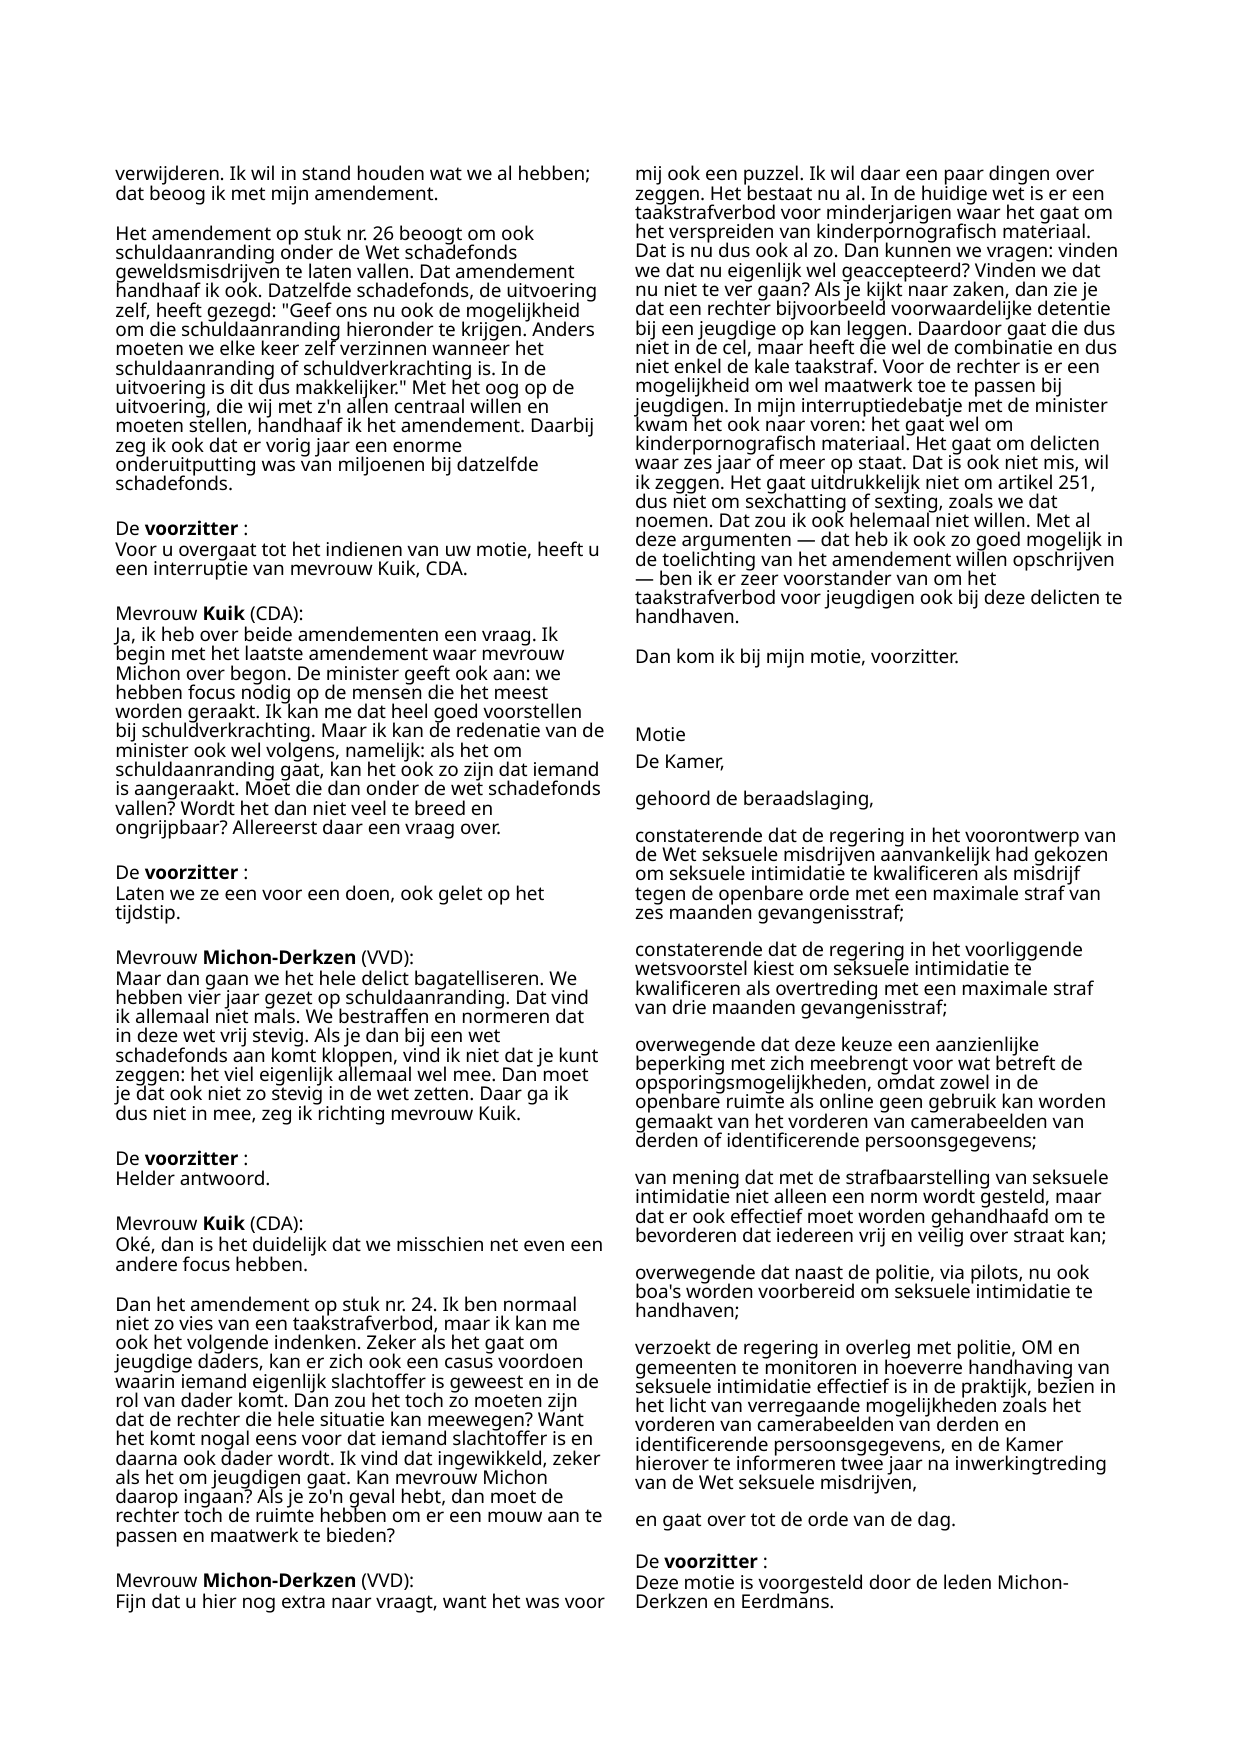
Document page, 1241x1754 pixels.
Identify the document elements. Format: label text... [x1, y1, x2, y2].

text overwegende dat naast de politie, via pilots, nu ook boa's worden voorbereid om seksuele intimidatie te handhaven; [635, 1264, 1125, 1322]
text Mevrouw Michon-Derkzen (VVD): [115, 944, 605, 970]
text Voor u overgaat tot het indienen van uw motie, heeft u een interruptie van mevrouw Kuik, CDA. [115, 541, 605, 579]
text overwegende dat deze keuze een aanzienlijke beperking met zich meebrengt voor wat betreft de opsporingsmogelijkheden, omdat zowel in de openbare ruimte als online geen gebruik kan worden gemaakt van het vorderen van camerabeelden van derden of identificerende persoonsgegevens; [635, 1036, 1125, 1151]
text Oké, dan is het duidelijk dat we misschien net even een andere focus hebben. [115, 1236, 605, 1275]
text Fijn dat u hier nog extra naar vraagt, want het was voor [115, 1593, 605, 1612]
text verzoekt de regering in overleg met politie, OM en gemeenten te monitoren in hoeverre handhaving van seksuele intimidatie effectief is in de praktijk, bezien in het licht van verregaande mogelijkheden zoals het vorderen van camerabeelden van derden en identificerende persoonsgegevens, en de Kamer hierover te informeren twee jaar na inwerkingtreding van de Wet seksuele misdrijven, [635, 1339, 1125, 1493]
text Het amendement op stuk nr. 26 beoogt om ook schuldaanranding onder de Wet schadefonds geweldsmisdrijven te laten vallen. Dat amendement handhaaf ik ook. Datzelfde schadefonds, de uitvoering zelf, heeft gezegd: "Geef ons nu ook de mogelijkheid om die schuldaanranding hieronder te krijgen. Anders moeten we elke keer zelf verzinnen wanneer het schuldaanranding of schuldverkrachting is. In de uitvoering is dit dus makkelijker." Met het oog op de uitvoering, die wij met z'n allen centraal willen en moeten stellen, handhaaf ik het amendement. Daarbij zeg ik ook dat er vorig jaar een enorme onderuitputting was van miljoenen bij datzelfde schadefonds. [115, 224, 605, 494]
text De voorzitter : [115, 1145, 605, 1170]
text mij ook een puzzel. Ik wil daar een paar dingen over zeggen. Het bestaat nu al. In de huidige wet is er een taakstrafverbod voor minderjarigen waar het gaat om het verspreiden van kinderpornografisch materiaal. Dat is nu dus ook al zo. Dan kunnen we vragen: vinden we dat nu eigenlijk wel geaccepteerd? Vinden we dat nu niet te ver gaan? Als je kijkt naar zaken, dan zie je dat een rechter bijvoorbeeld voorwaardelijke detentie bij een jeugdige op kan leggen. Daardoor gaat die dus niet in de cel, maar heeft die wel de combinatie en dus niet enkel de kale taakstraf. Voor de rechter is er een mogelijkheid om wel maatwerk toe te passen bij jeugdigen. In mijn interruptiedebatje met de minister kwam het ook naar voren: het gaat wel om kinderpornografisch materiaal. Het gaat om delicten waar zes jaar of meer op staat. Dat is ook niet mis, wil ik zeggen. Het gaat uitdrukkelijk niet om artikel 251, dus niet om sexchatting of sexting, zoals we dat noemen. Dat zou ik ook helemaal niet willen. Met al deze argumenten — dat heb ik ook zo goed mogelijk in de toelichting van het amendement willen opschrijven — ben ik er zeer voorstander van om het taakstrafverbod voor jeugdigen ook bij deze delicten te handhaven. [635, 165, 1125, 628]
text Mevrouw Michon-Derkzen (VVD): [115, 1567, 605, 1593]
text constaterende dat de regering in het voorontwerp van de Wet seksuele misdrijven aanvankelijk had gekozen om seksuele intimidatie te kwalificeren als misdrijf tegen de openbare orde met een maximale straf van zes maanden gevangenisstraf; [635, 827, 1125, 923]
text verwijderen. Ik wil in stand houden wat we al hebben; dat beoog ik met mijn amendement. [115, 165, 605, 204]
text Deze motie is voorgesteld door de leden Michon-Derkzen en Eerdmans. [635, 1574, 1125, 1612]
text Helder antwoord. [115, 1170, 605, 1190]
text De voorzitter : [115, 859, 605, 884]
text Mevrouw Kuik (CDA): [115, 1211, 605, 1236]
text van mening dat met de strafbaarstelling van seksuele intimidatie niet alleen een norm wordt gesteld, maar dat er ook effectief moet worden gehandhaafd om te bevorderen dat iedereen vrij en veilig over straat kan; [635, 1169, 1125, 1246]
text Laten we ze een voor een doen, ook gelet op het tijdstip. [115, 884, 605, 923]
text Motie [635, 721, 1125, 747]
text Mevrouw Kuik (CDA): [115, 600, 605, 626]
text De voorzitter : [635, 1548, 1125, 1574]
text constaterende dat de regering in het voorliggende wetsvoorstel kiest om seksuele intimidatie te kwalificeren als overtreding met een maximale straf van drie maanden gevangenisstraf; [635, 941, 1125, 1018]
text en gaat over tot de orde van de dag. [635, 1511, 1125, 1531]
text Ja, ik heb over beide amendementen een vraag. Ik begin met het laatste amendement waar mevrouw Michon over begon. De minister geeft ook aan: we hebben focus nodig op de mensen die het meest worden geraakt. Ik kan me dat heel goed voorstellen bij schuldverkrachting. Maar ik kan de redenatie van de minister ook wel volgens, namelijk: als het om schuldaanranding gaat, kan het ook zo zijn dat iemand is aangeraakt. Moet die dan onder de wet schadefonds vallen? Wordt het dan niet veel te breed en ongrijpbaar? Allereerst daar een vraag over. [115, 626, 605, 838]
text De voorzitter : [115, 515, 605, 541]
text Dan kom ik bij mijn motie, voorzitter. [635, 648, 1125, 668]
text Dan het amendement op stuk nr. 24. Ik ben normaal niet zo vies van een taakstrafverbod, maar ik kan me ook het volgende indenken. Zeker als het gaat om jeugdige daders, kan er zich ook een casus voordoen waarin iemand eigenlijk slachtoffer is geweest en in de rol van dader komt. Dan zou het toch zo moeten zijn dat de rechter die hele situatie kan meewegen? Want het komt nogal eens voor dat iemand slachtoffer is en daarna ook dader wordt. Ik vind dat ingewikkeld, zeker als het om jeugdigen gaat. Kan mevrouw Michon daarop ingaan? Als je zo'n geval hebt, dan moet de rechter toch de ruimte hebben om er een mouw aan te passen en maatwerk te bieden? [115, 1296, 605, 1546]
text gehoord de beraadslaging, [635, 790, 1125, 809]
text De Kamer, [635, 753, 1125, 772]
text Maar dan gaan we het hele delict bagatelliseren. We hebben vier jaar gezet op schuldaanranding. Dat vind ik allemaal niet mals. We bestraffen en normeren dat in deze wet vrij stevig. Als je dan bij een wet schadefonds aan komt kloppen, vind ik niet dat je kunt zeggen: het viel eigenlijk allemaal wel mee. Dan moet je dat ook niet zo stevig in de wet zetten. Daar ga ik dus niet in mee, zeg ik richting mevrouw Kuik. [115, 970, 605, 1124]
